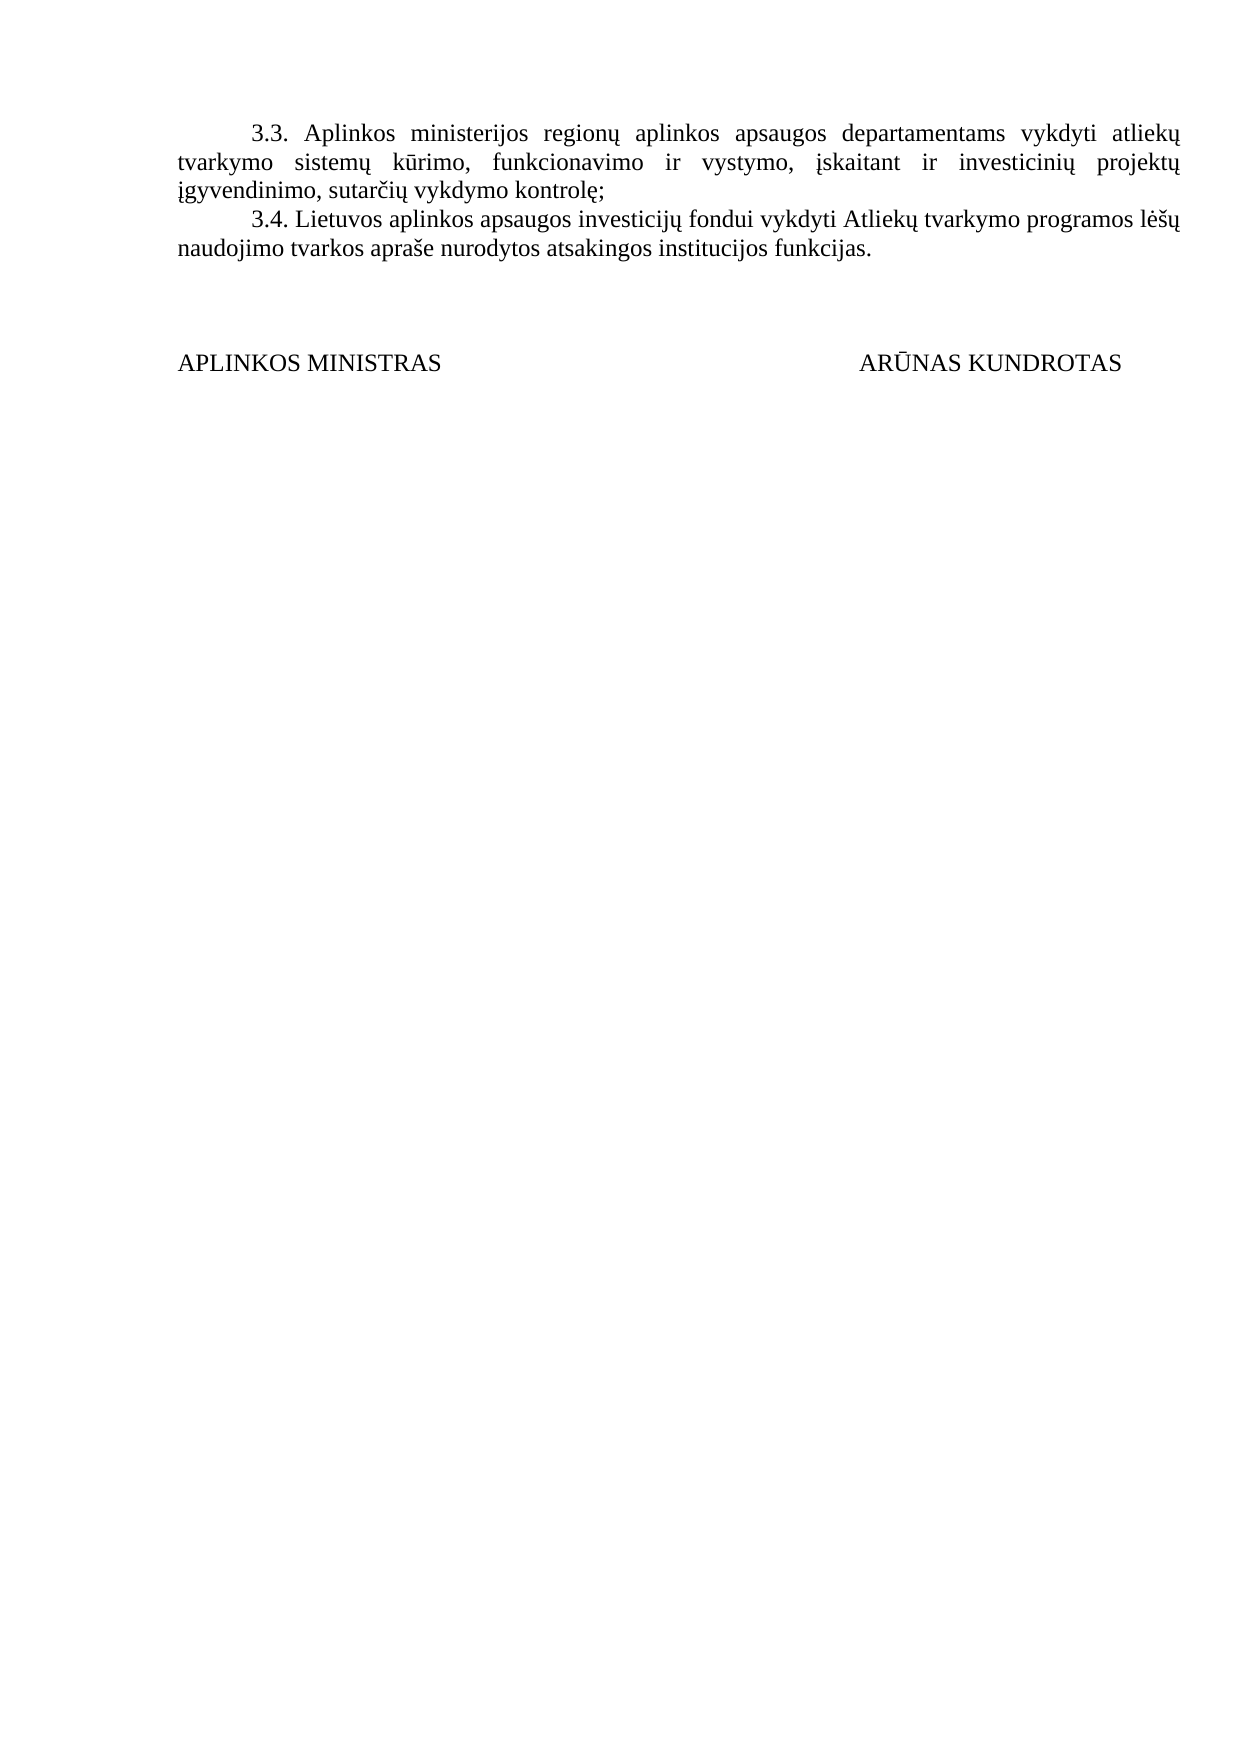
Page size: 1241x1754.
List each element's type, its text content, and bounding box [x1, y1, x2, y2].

text 3.4. Lietuvos aplinkos apsaugos investicijų fondui vykdyti Atliekų tvarkymo programos lėšų naudojimo tvarkos apraše nurodytos atsakingos institucijos funkcijas. [177, 204, 1181, 262]
text 3.3. Aplinkos ministerijos regionų aplinkos apsaugos departamentams vykdyti atliekų tvarkymo sistemų kūrimo, funkcionavimo ir vystymo, įskaitant ir investicinių projektų įgyvendinimo, sutarčių vykdymo kontrolę; [177, 118, 1181, 204]
text APLINKOS MINISTRAS ARŪNAS KUNDROTAS [177, 348, 1181, 377]
